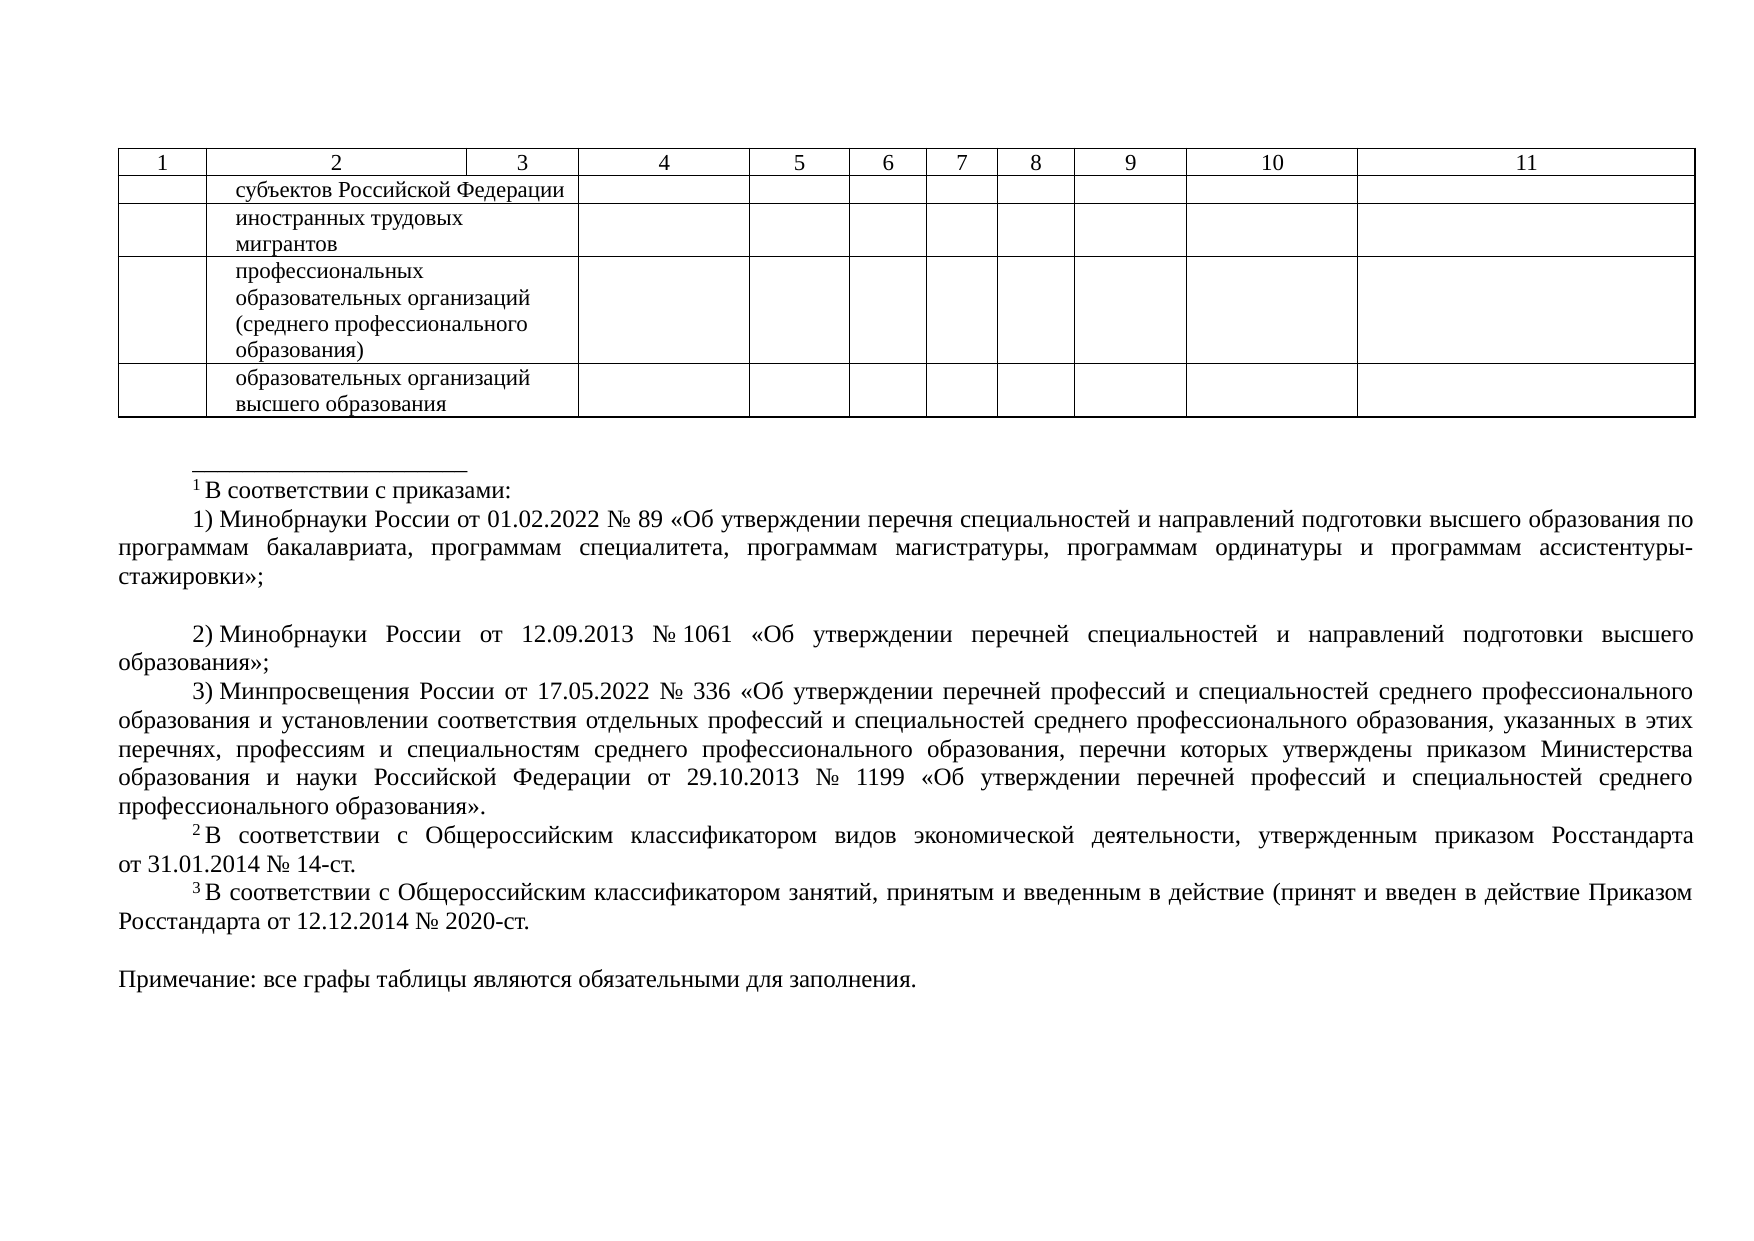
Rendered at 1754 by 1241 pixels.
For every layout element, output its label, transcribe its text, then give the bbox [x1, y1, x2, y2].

table_header 1 [119, 149, 206, 175]
table_cell [119, 176, 206, 202]
text 2) Минобрнауки России от 12.09.2013 № 1061 «Об утверждении перечней специальностей и направлений подготовки высшего образования»; [118, 619, 1695, 676]
table_cell [927, 204, 997, 256]
table_cell [750, 204, 849, 256]
table_cell [579, 257, 749, 363]
table_cell [927, 364, 997, 416]
text 2 В соответствии с Общероссийским классификатором видов экономической деятельности, утвержденным приказом Росстандарта от 31.01.2014 № 14-ст. [118, 820, 1695, 877]
table_cell иностранных трудовых мигрантов [207, 204, 578, 256]
table_header 8 [998, 149, 1074, 175]
text Примечание: все графы таблицы являются обязательными для заполнения. [118, 964, 1695, 992]
table_cell [1358, 204, 1694, 256]
table_cell [750, 257, 849, 363]
table_cell [750, 176, 849, 202]
table_cell субъектов Российской Федерации [207, 176, 578, 202]
table_header 11 [1358, 149, 1694, 175]
table_cell [1187, 176, 1357, 202]
table_cell профессиональных образовательных организаций (среднего профессионального образования) [207, 257, 578, 363]
table_cell [1075, 204, 1186, 256]
table_cell [579, 204, 749, 256]
table_header 5 [750, 149, 849, 175]
table_header 10 [1187, 149, 1357, 175]
table_cell [927, 257, 997, 363]
table_cell [1075, 364, 1186, 416]
table_cell [1187, 204, 1357, 256]
table_cell [998, 257, 1074, 363]
table_cell [579, 176, 749, 202]
table_cell [850, 257, 926, 363]
table_header 2 [207, 149, 466, 175]
table_cell [1358, 257, 1694, 363]
table_cell [1358, 364, 1694, 416]
table_cell [119, 204, 206, 256]
table_header 4 [579, 149, 749, 175]
table_cell [1075, 176, 1186, 202]
table_cell [850, 364, 926, 416]
table_cell [850, 176, 926, 202]
table_cell [850, 204, 926, 256]
table_cell [579, 364, 749, 416]
table_header 7 [927, 149, 997, 175]
text 1) Минобрнауки России от 01.02.2022 № 89 «Об утверждении перечня специальностей и направлений подготовки высшего образования по программам бакалавриата, программам специалитета, программам магистратуры, программам ординатуры и программам ассистентуры-стажировки»; [118, 504, 1695, 590]
table_cell [1187, 364, 1357, 416]
text 3 В соответствии с Общероссийским классификатором занятий, принятым и введенным в действие (принят и введен в действие Приказом Росстандарта от 12.12.2014 № 2020-ст. [118, 877, 1695, 935]
table_cell [998, 176, 1074, 202]
table_cell [1187, 257, 1357, 363]
table_cell [1358, 176, 1694, 202]
table_header 3 [467, 149, 578, 175]
table_cell [927, 176, 997, 202]
table_cell [1075, 257, 1186, 363]
table_cell [998, 364, 1074, 416]
text 3) Минпросвещения России от 17.05.2022 № 336 «Об утверждении перечней профессий и специальностей среднего профессионального образования и установлении соответствия отдельных профессий и специальностей среднего профессионального образования, указанных в этих перечнях, профессиям и специальностям среднего профессионального образования, перечни которых утверждены приказом Министерства образования и науки Российской Федерации от 29.10.2013 № 1199 «Об утверждении перечней профессий и специальностей среднего профессионального образования». [118, 676, 1695, 820]
table_cell [119, 364, 206, 416]
table_header 6 [850, 149, 926, 175]
table_cell [119, 257, 206, 363]
table_cell [998, 204, 1074, 256]
table_header 9 [1075, 149, 1186, 175]
text ______________________ [118, 446, 1695, 475]
table_cell [750, 364, 849, 416]
text 1 В соответствии с приказами: [118, 475, 1695, 504]
table_cell образовательных организаций высшего образования [207, 364, 578, 416]
